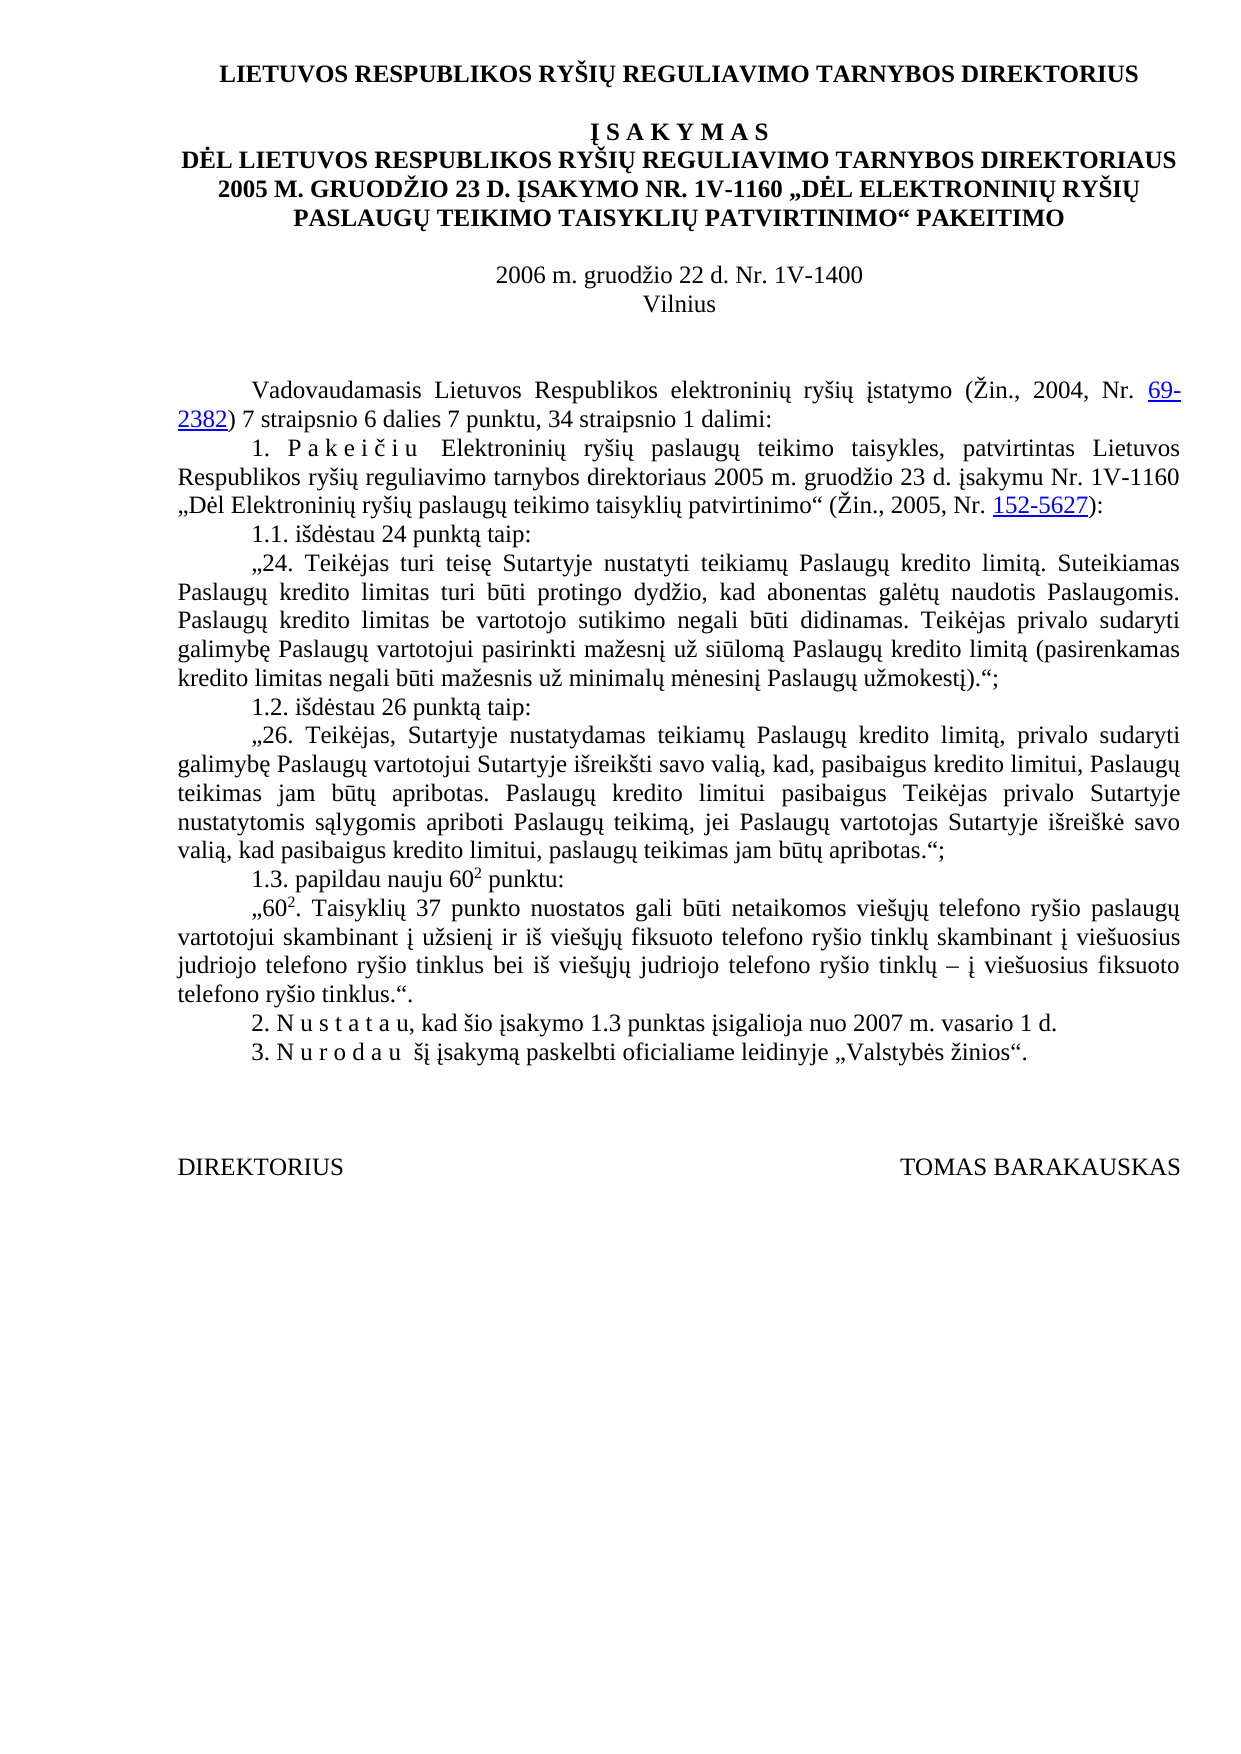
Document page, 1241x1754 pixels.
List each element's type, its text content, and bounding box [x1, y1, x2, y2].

text 2. Nustatau, kad šio įsakymo 1.3 punktas įsigalioja nuo 2007 m. vasario 1 d. [177, 1008, 1181, 1037]
text 1.2. išdėstau 26 punktą taip: [177, 692, 1181, 720]
text LIETUVOS RESPUBLIKOS RYŠIŲ REGULIAVIMO TARNYBOS DIREKTORIUS [177, 59, 1181, 88]
text Į S A K Y M A S [177, 117, 1181, 145]
text „602. Taisyklių 37 punkto nuostatos gali būti netaikomos viešųjų telefono ryšio paslaugų vartotojui skambinant į užsienį ir iš viešųjų fiksuoto telefono ryšio tinklų skambinant į viešuosius judriojo telefono ryšio tinklus bei iš viešųjų judriojo telefono ryšio tinklų – į viešuosius fiksuoto telefono ryšio tinklus.“. [177, 893, 1181, 1008]
text Vilnius [177, 289, 1181, 318]
text DĖL LIETUVOS RESPUBLIKOS RYŠIŲ REGULIAVIMO TARNYBOS DIREKTORIAUS 2005 M. GRUODŽIO 23 D. ĮSAKYMO NR. 1V-1160 „DĖL ELEKTRONINIŲ RYŠIŲ PASLAUGŲ TEIKIMO TAISYKLIŲ PATVIRTINIMO“ PAKEITIMO [177, 145, 1181, 232]
text DIREKTORIUS TOMAS BARAKAUSKAS [177, 1152, 1181, 1180]
text „26. Teikėjas, Sutartyje nustatydamas teikiamų Paslaugų kredito limitą, privalo sudaryti galimybę Paslaugų vartotojui Sutartyje išreikšti savo valią, kad, pasibaigus kredito limitui, Paslaugų teikimas jam būtų apribotas. Paslaugų kredito limitui pasibaigus Teikėjas privalo Sutartyje nustatytomis sąlygomis apriboti Paslaugų teikimą, jei Paslaugų vartotojas Sutartyje išreiškė savo valią, kad pasibaigus kredito limitui, paslaugų teikimas jam būtų apribotas.“; [177, 720, 1181, 864]
text 2006 m. gruodžio 22 d. Nr. 1V-1400 [177, 260, 1181, 289]
text 3. Nurodau šį įsakymą paskelbti oficialiame leidinyje „Valstybės žinios“. [177, 1037, 1181, 1065]
text 1.1. išdėstau 24 punktą taip: [177, 519, 1181, 548]
text 1.3. papildau nauju 602 punktu: [177, 864, 1181, 893]
text „24. Teikėjas turi teisę Sutartyje nustatyti teikiamų Paslaugų kredito limitą. Suteikiamas Paslaugų kredito limitas turi būti protingo dydžio, kad abonentas galėtų naudotis Paslaugomis. Paslaugų kredito limitas be vartotojo sutikimo negali būti didinamas. Teikėjas privalo sudaryti galimybę Paslaugų vartotojui pasirinkti mažesnį už siūlomą Paslaugų kredito limitą (pasirenkamas kredito limitas negali būti mažesnis už minimalų mėnesinį Paslaugų užmokestį).“; [177, 548, 1181, 692]
text 1. Pakeičiu Elektroninių ryšių paslaugų teikimo taisykles, patvirtintas Lietuvos Respublikos ryšių reguliavimo tarnybos direktoriaus 2005 m. gruodžio 23 d. įsakymu Nr. 1V-1160 „Dėl Elektroninių ryšių paslaugų teikimo taisyklių patvirtinimo“ (Žin., 2005, Nr. 152-5627): [177, 433, 1181, 519]
text Vadovaudamasis Lietuvos Respublikos elektroninių ryšių įstatymo (Žin., 2004, Nr. 69-2382) 7 straipsnio 6 dalies 7 punktu, 34 straipsnio 1 dalimi: [177, 375, 1181, 433]
